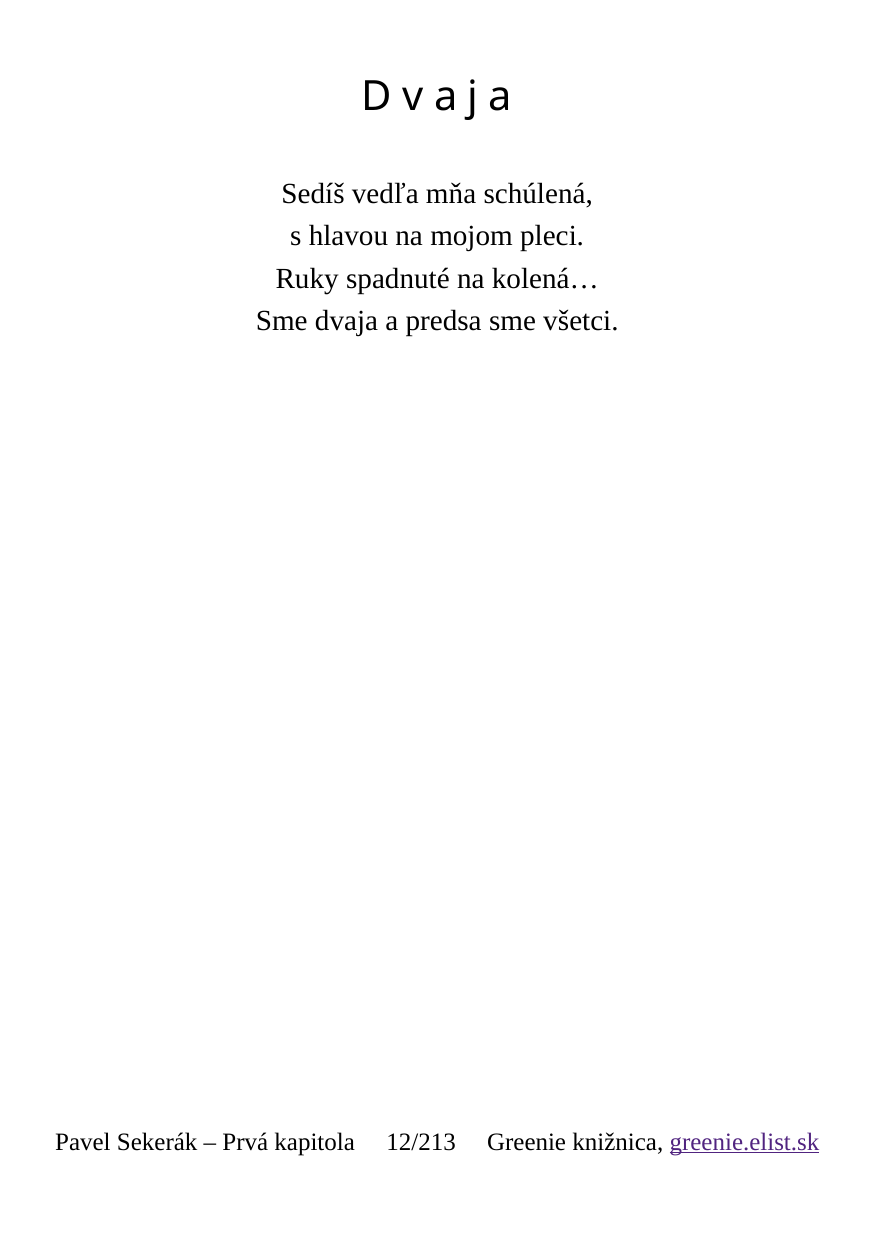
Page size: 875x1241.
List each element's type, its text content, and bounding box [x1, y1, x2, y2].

text Sme dvaja a predsa sme všetci. [41, 303, 833, 337]
text s hlavou na mojom pleci. [41, 218, 833, 252]
text Ruky spadnuté na kolená… [41, 261, 833, 294]
text Sedíš vedľa mňa schúlená, [41, 176, 833, 209]
subtitle Dvaja [41, 66, 833, 123]
